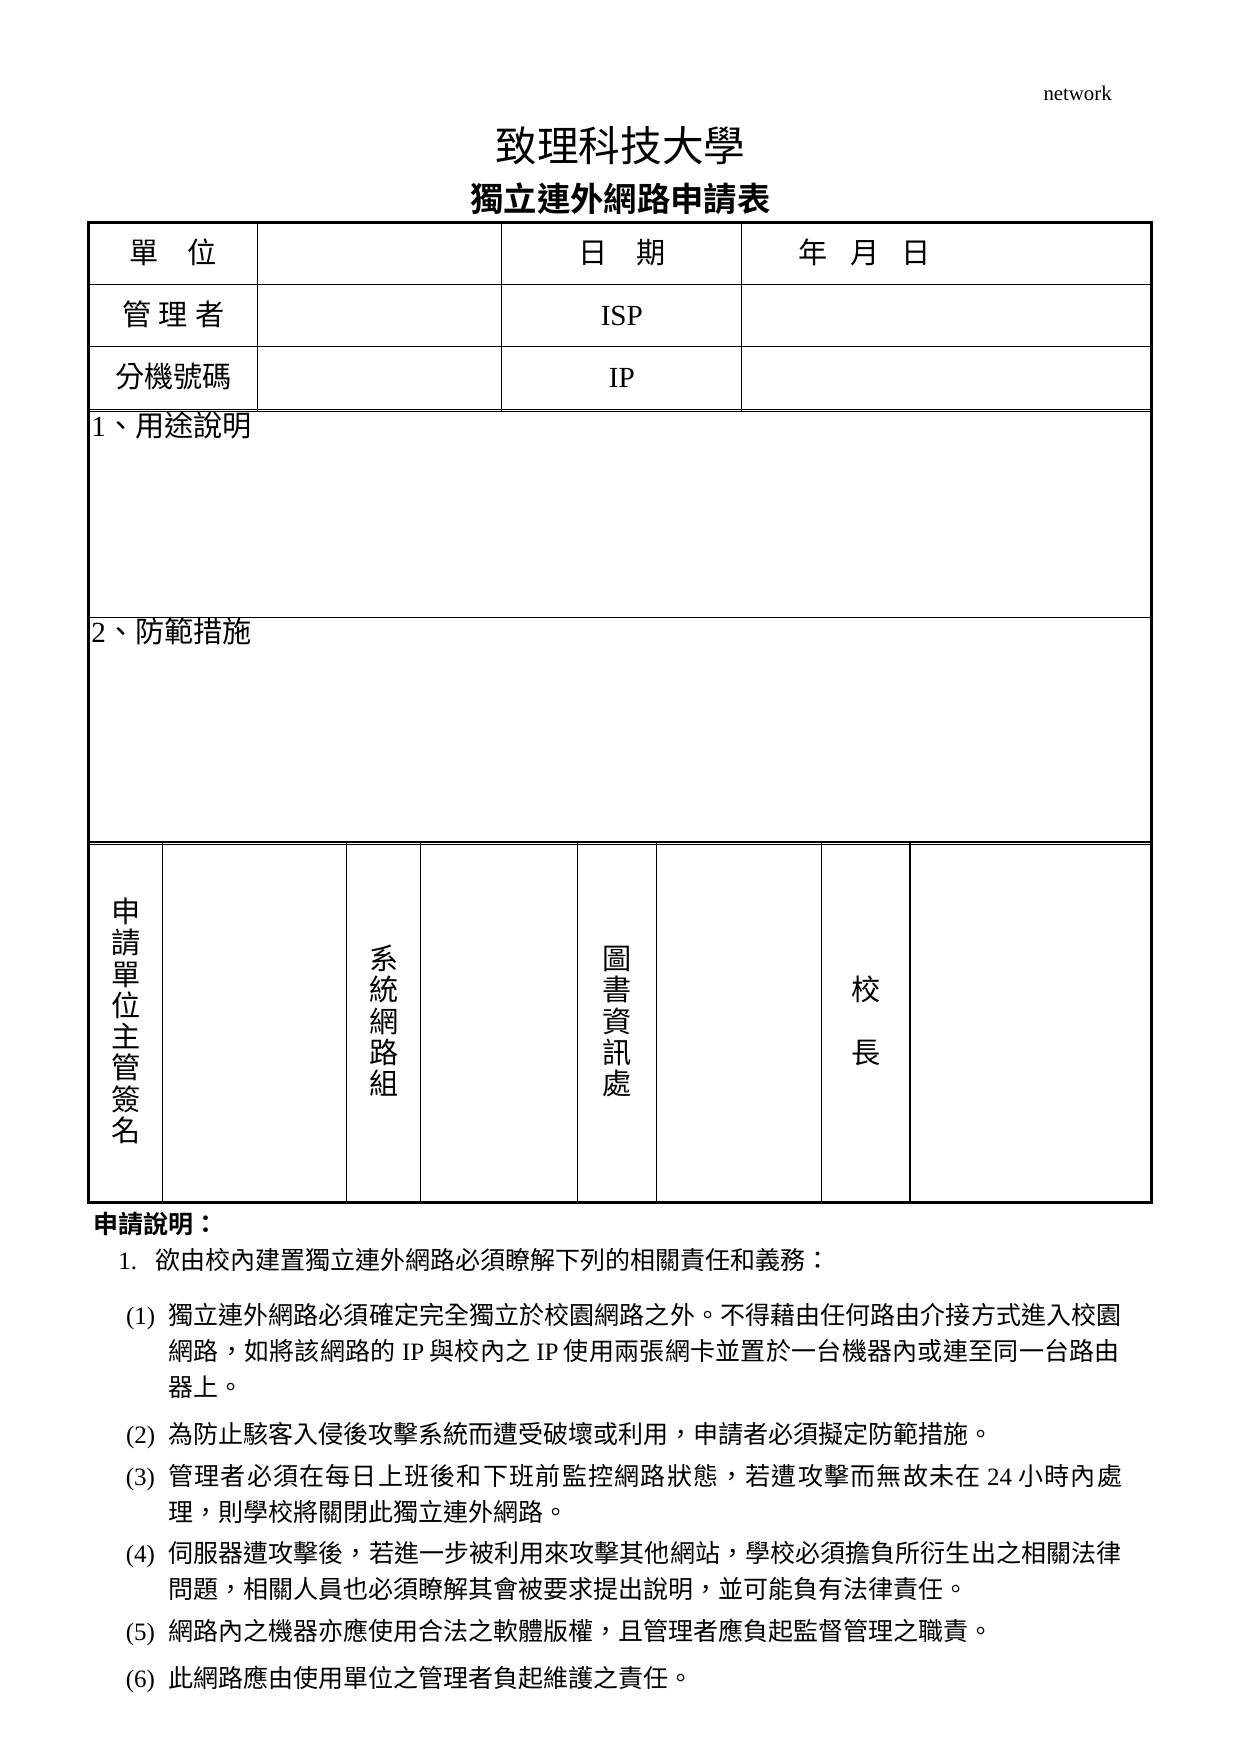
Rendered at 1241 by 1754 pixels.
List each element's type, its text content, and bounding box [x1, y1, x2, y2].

table_cell 申 請 單 位 主 管 簽 名 [90, 845, 162, 1201]
table_cell [742, 347, 1150, 409]
table_header 年 月 日 [742, 224, 1150, 284]
table_cell [163, 845, 346, 1201]
table_cell 1、用途說明 [90, 412, 1150, 617]
list 此網路應由使用單位之管理者負起維護之責任。 [126, 1658, 1122, 1694]
list 管理者必須在每日上班後和下班前監控網路狀態，若遭攻擊而無故未在24小時內處理，則學校將關閉此獨立連外網路。 [126, 1456, 1122, 1528]
table_header [258, 224, 501, 284]
list 欲由校內建置獨立連外網路必須瞭解下列的相關責任和義務： [118, 1240, 1122, 1277]
table_cell 管 理 者 [90, 285, 257, 346]
table_header 單 位 [90, 224, 257, 284]
table_cell [258, 285, 501, 346]
table_cell 系 統 網 路 組 [347, 845, 420, 1201]
table_cell 2、防範措施 [90, 618, 1150, 841]
table_cell [258, 347, 501, 409]
table_cell 圖 書 資 訊 處 [578, 845, 656, 1201]
table_cell ISP [502, 285, 741, 346]
table_cell [911, 845, 1150, 1201]
table_cell [421, 845, 577, 1201]
text 獨立連外網路申請表 [118, 173, 1122, 221]
text 致理科技大學 [118, 113, 1122, 173]
table_cell 校 長 [822, 845, 909, 1201]
table_cell IP [502, 347, 741, 409]
table_cell [742, 285, 1150, 346]
list 網路內之機器亦應使用合法之軟體版權，且管理者應負起監督管理之職責。 [126, 1611, 1122, 1648]
table_cell 分機號碼 [90, 347, 257, 409]
text 申請說明： [93, 1204, 1122, 1240]
table_header 日 期 [502, 224, 741, 284]
table_cell [657, 845, 821, 1201]
list 為防止駭客入侵後攻擊系統而遭受破壞或利用，申請者必須擬定防範措施。 [126, 1414, 1122, 1451]
list 伺服器遭攻擊後，若進一步被利用來攻擊其他網站，學校必須擔負所衍生出之相關法律問題，相關人員也必須瞭解其會被要求提出說明，並可能負有法律責任。 [126, 1534, 1122, 1606]
list 獨立連外網路必須確定完全獨立於校園網路之外。不得藉由任何路由介接方式進入校園網路，如將該網路的IP與校內之IP使用兩張網卡並置於一台機器內或連至同一台路由器上。 [126, 1295, 1122, 1404]
